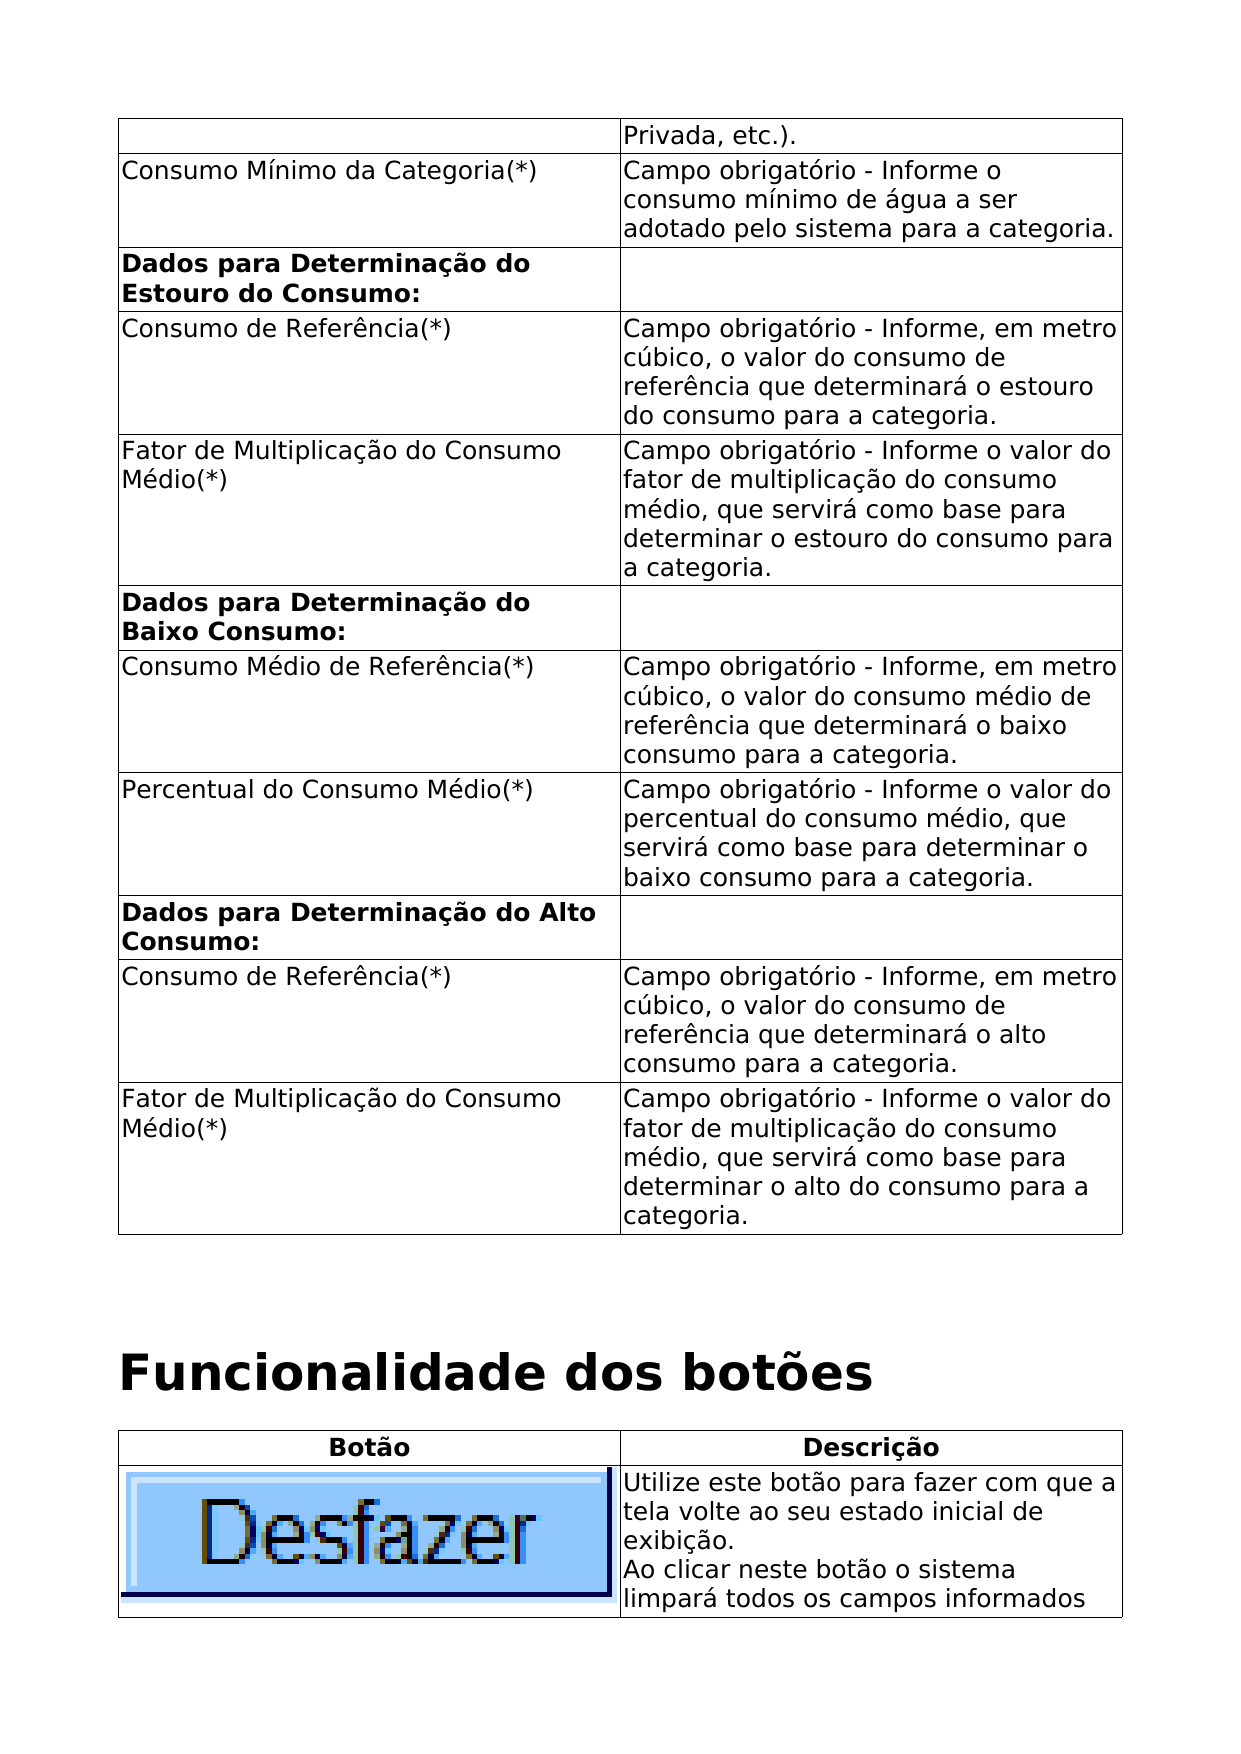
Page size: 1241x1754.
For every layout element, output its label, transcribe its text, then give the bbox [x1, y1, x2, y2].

table_cell Consumo de Referência(*) [119, 312, 620, 433]
table_cell Dados para Determinação do Estouro do Consumo: [119, 248, 620, 311]
subtitle Funcionalidade dos botões [118, 1344, 1122, 1402]
table_cell Fator de Multiplicação do Consumo Médio(*) [119, 1083, 620, 1233]
table_cell Campo obrigatório - Informe o valor do percentual do consumo médio, que servirá como base para determinar o baixo consumo para a categoria. [621, 773, 1122, 895]
table_cell Percentual do Consumo Médio(*) [119, 773, 620, 895]
table_cell Consumo de Referência(*) [119, 960, 620, 1082]
table_cell Campo obrigatório - Informe, em metro cúbico, o valor do consumo médio de referência que determinará o baixo consumo para a categoria. [621, 651, 1122, 772]
picture [121, 1467, 618, 1603]
table_cell [119, 119, 620, 153]
table_header Botão [119, 1431, 620, 1465]
table_cell Dados para Determinação do Alto Consumo: [119, 896, 620, 959]
table_cell [621, 586, 1122, 649]
table_cell Utilize este botão para fazer com que a tela volte ao seu estado inicial de exibição. Ao clicar neste botão o sistema limpará todos os campos informados [621, 1466, 1122, 1617]
table_cell [621, 896, 1122, 959]
table_header Descrição [621, 1431, 1122, 1465]
table_cell Campo obrigatório - Informe o consumo mínimo de água a ser adotado pelo sistema para a categoria. [621, 154, 1122, 247]
table_cell Campo obrigatório - Informe, em metro cúbico, o valor do consumo de referência que determinará o estouro do consumo para a categoria. [621, 312, 1122, 433]
table_cell Campo obrigatório - Informe o valor do fator de multiplicação do consumo médio, que servirá como base para determinar o estouro do consumo para a categoria. [621, 435, 1122, 585]
table_cell Consumo Mínimo da Categoria(*) [119, 154, 620, 247]
table_cell Consumo Médio de Referência(*) [119, 651, 620, 772]
table_cell Fator de Multiplicação do Consumo Médio(*) [119, 435, 620, 585]
table_cell Dados para Determinação do Baixo Consumo: [119, 586, 620, 649]
table_cell [621, 248, 1122, 311]
table_cell Campo obrigatório - Informe, em metro cúbico, o valor do consumo de referência que determinará o alto consumo para a categoria. [621, 960, 1122, 1082]
table_cell [119, 1466, 620, 1617]
table_cell Campo obrigatório - Informe o valor do fator de multiplicação do consumo médio, que servirá como base para determinar o alto do consumo para a categoria. [621, 1083, 1122, 1233]
table_cell Privada, etc.). [621, 119, 1122, 153]
